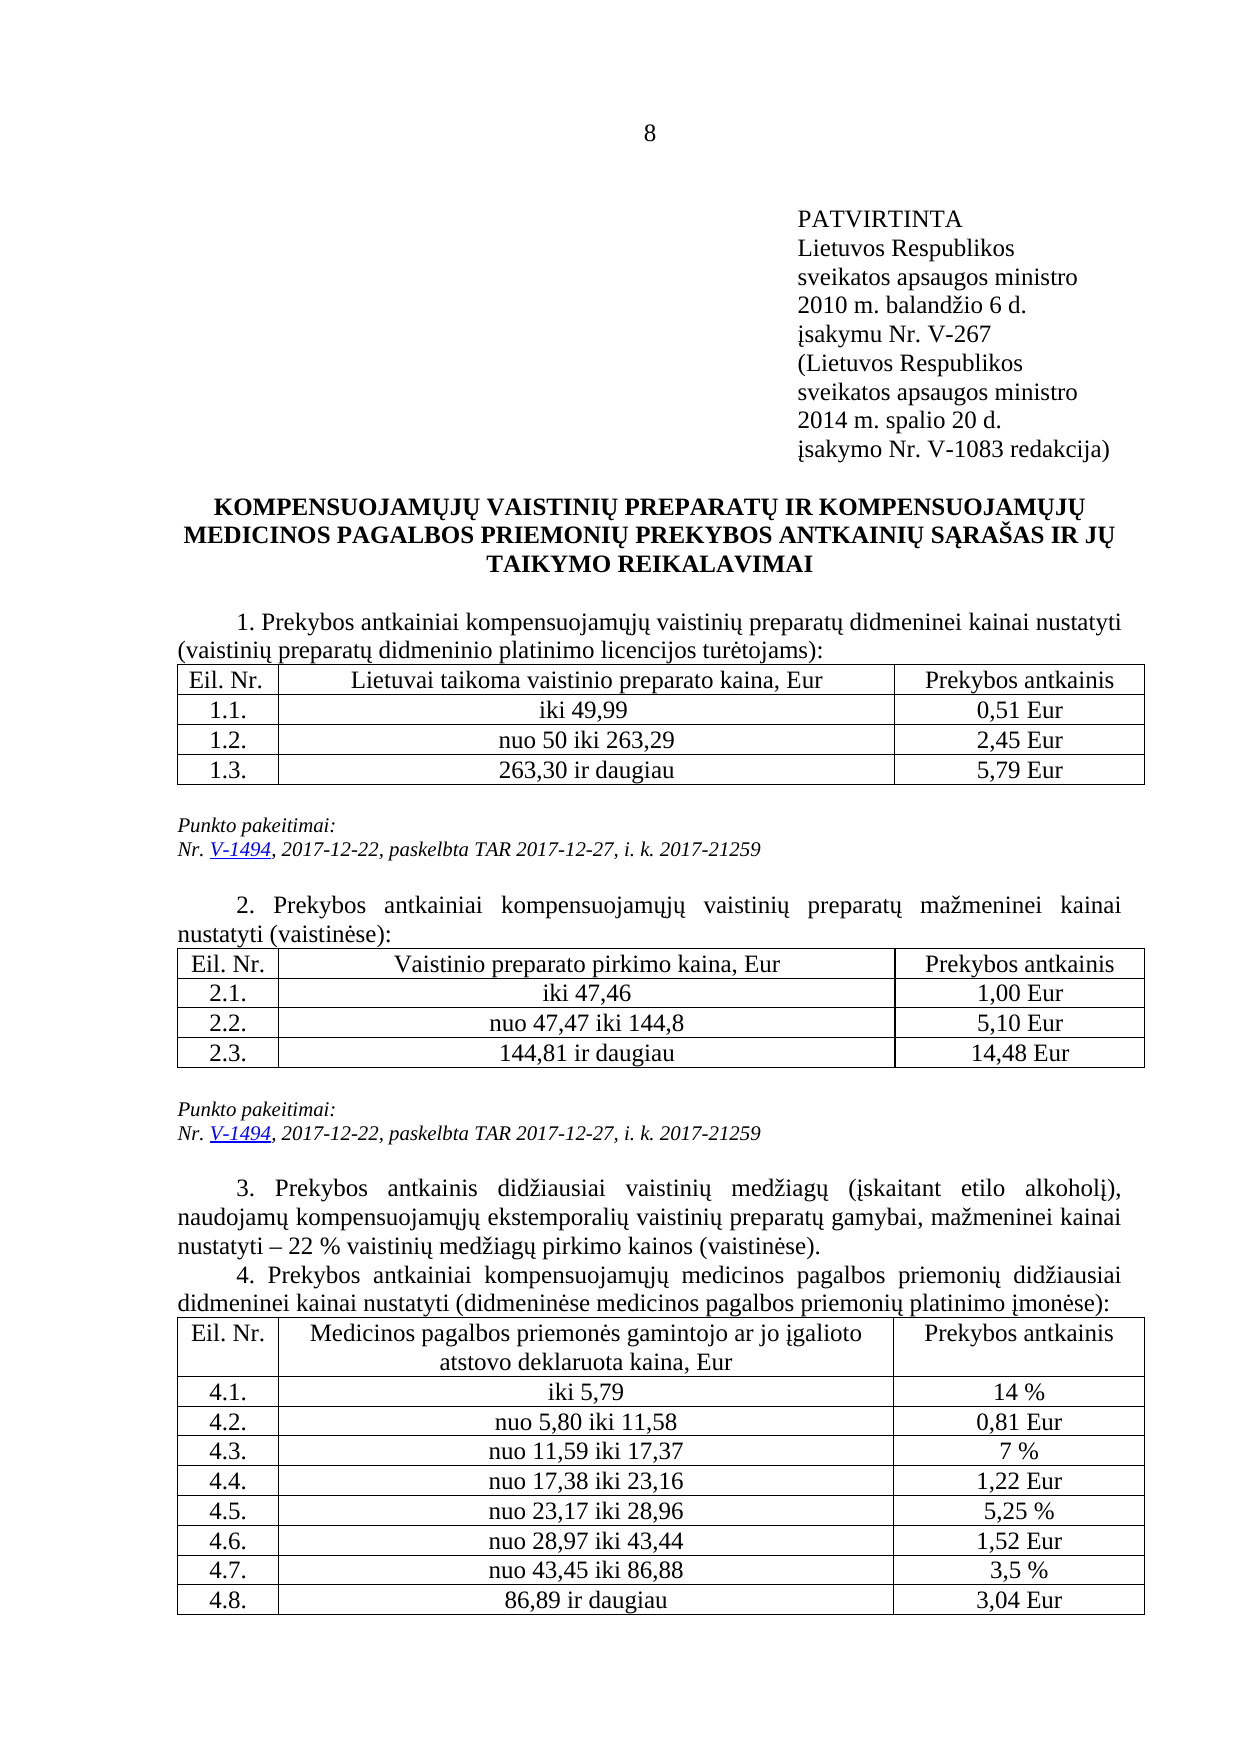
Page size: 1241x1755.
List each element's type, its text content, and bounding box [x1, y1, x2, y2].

table_cell iki 5,79 [279, 1377, 893, 1406]
table_cell 7 % [894, 1436, 1144, 1465]
table_cell 0,51 Eur [895, 695, 1144, 724]
table_cell 144,81 ir daugiau [279, 1038, 894, 1067]
text 2010 m. balandžio 6 d. [177, 291, 1122, 319]
table_header Vaistinio preparato pirkimo kaina, Eur [279, 949, 894, 977]
table_header Medicinos pagalbos priemonės gamintojo ar jo įgalioto atstovo deklaruota kaina, Eur [279, 1318, 893, 1376]
table_cell 86,89 ir daugiau [279, 1585, 893, 1614]
table_cell 4.4. [178, 1466, 278, 1495]
table_cell 4.6. [178, 1526, 278, 1554]
table_cell 3,04 Eur [894, 1585, 1144, 1614]
text 2. Prekybos antkainiai kompensuojamųjų vaistinių preparatų mažmeninei kainai nustatyti (vaistinėse): [177, 890, 1122, 948]
table_cell 263,30 ir daugiau [279, 755, 894, 783]
text KOMPENSUOJAMŲJŲ VAISTINIŲ PREPARATŲ IR KOMPENSUOJAMŲJŲ MEDICINOS PAGALBOS PRIEMONIŲ PREKYBOS ANTKAINIų sąrašas ir jų taikymo reikalavimai [177, 492, 1122, 578]
text Punkto pakeitimai: [177, 813, 1122, 837]
table_cell iki 49,99 [279, 695, 894, 724]
table_cell 1,52 Eur [894, 1526, 1144, 1554]
table_cell 1.3. [178, 755, 278, 783]
table_header Prekybos antkainis [895, 665, 1144, 694]
text įsakymu Nr. V-267 [177, 319, 1122, 348]
table_cell 4.1. [178, 1377, 278, 1406]
text 4. Prekybos antkainiai kompensuojamųjų medicinos pagalbos priemonių didžiausiai didmeninei kainai nustatyti (didmeninėse medicinos pagalbos priemonių platinimo įmonėse): [177, 1260, 1122, 1317]
table_cell 1.1. [178, 695, 278, 724]
table_cell 14,48 Eur [896, 1038, 1144, 1067]
text 3. Prekybos antkainis didžiausiai vaistinių medžiagų (įskaitant etilo alkoholį), naudojamų kompensuojamųjų ekstemporalių vaistinių preparatų gamybai, mažmeninei kainai nustatyti – 22 % vaistinių medžiagų pirkimo kainos (vaistinėse). [177, 1173, 1122, 1260]
table_cell iki 47,46 [279, 979, 894, 1007]
table_header Eil. Nr. [178, 665, 278, 694]
table_header Eil. Nr. [178, 1318, 278, 1376]
text (Lietuvos Respublikos [177, 348, 1122, 377]
table_header Lietuvai taikoma vaistinio preparato kaina, Eur [279, 665, 894, 694]
table_cell 4.5. [178, 1496, 278, 1525]
table_cell nuo 28,97 iki 43,44 [279, 1526, 893, 1554]
table_cell 5,79 Eur [895, 755, 1144, 783]
table_cell 5,25 % [894, 1496, 1144, 1525]
table_cell 1.2. [178, 725, 278, 754]
table_cell 4.8. [178, 1585, 278, 1614]
table_cell 0,81 Eur [894, 1407, 1144, 1435]
table_header Eil. Nr. [178, 949, 278, 977]
table_cell 2.3. [178, 1038, 278, 1067]
text 2014 m. spalio 20 d. [177, 406, 1122, 434]
text Nr. V-1494, 2017-12-22, paskelbta TAR 2017-12-27, i. k. 2017-21259 [177, 1121, 1122, 1145]
table_cell nuo 11,59 iki 17,37 [279, 1436, 893, 1465]
table_cell 14 % [894, 1377, 1144, 1406]
table_cell 1,22 Eur [894, 1466, 1144, 1495]
table_header Prekybos antkainis [894, 1318, 1144, 1376]
table_cell 4.3. [178, 1436, 278, 1465]
table_cell 1,00 Eur [896, 979, 1144, 1007]
table_cell 4.7. [178, 1556, 278, 1584]
text Nr. V-1494, 2017-12-22, paskelbta TAR 2017-12-27, i. k. 2017-21259 [177, 837, 1122, 861]
table_cell 2,45 Eur [895, 725, 1144, 754]
table_cell nuo 23,17 iki 28,96 [279, 1496, 893, 1525]
table_cell 2.1. [178, 979, 278, 1007]
table_header Prekybos antkainis [896, 949, 1144, 977]
table_cell 4.2. [178, 1407, 278, 1435]
text sveikatos apsaugos ministro [177, 377, 1122, 406]
text Punkto pakeitimai: [177, 1097, 1122, 1121]
text įsakymo Nr. V-1083 redakcija) [177, 434, 1122, 463]
text PATVIRTINTA [177, 204, 1122, 233]
table_cell nuo 47,47 iki 144,8 [279, 1008, 894, 1037]
table_cell 3,5 % [894, 1556, 1144, 1584]
table_cell nuo 50 iki 263,29 [279, 725, 894, 754]
table_cell nuo 17,38 iki 23,16 [279, 1466, 893, 1495]
table_cell nuo 43,45 iki 86,88 [279, 1556, 893, 1584]
table_cell 5,10 Eur [896, 1008, 1144, 1037]
table_cell 2.2. [178, 1008, 278, 1037]
text 1. Prekybos antkainiai kompensuojamųjų vaistinių preparatų didmeninei kainai nustatyti (vaistinių preparatų didmeninio platinimo licencijos turėtojams): [177, 607, 1122, 664]
table_cell nuo 5,80 iki 11,58 [279, 1407, 893, 1435]
text sveikatos apsaugos ministro [177, 262, 1122, 291]
text Lietuvos Respublikos [177, 233, 1122, 262]
